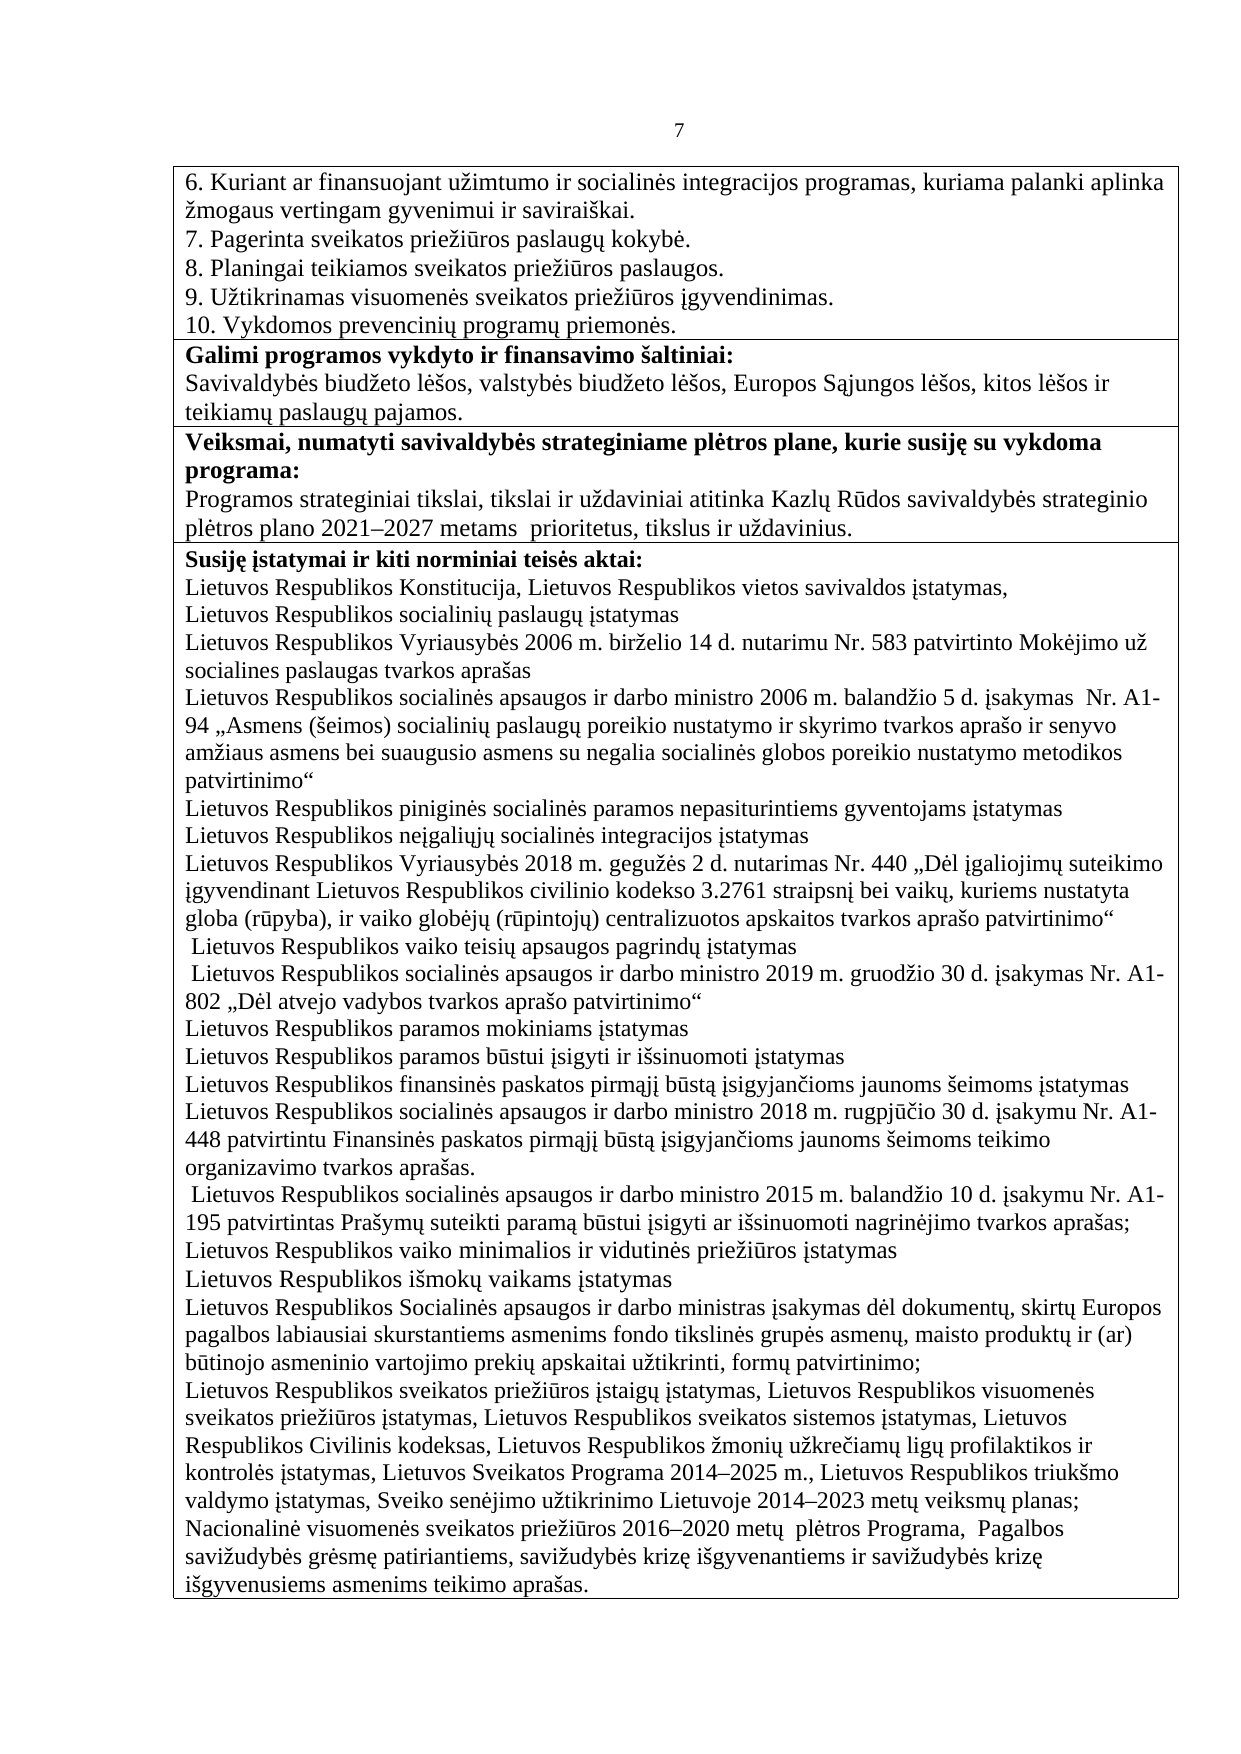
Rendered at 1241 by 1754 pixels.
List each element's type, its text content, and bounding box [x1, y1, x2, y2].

table_cell Veiksmai, numatyti savivaldybės strateginiame plėtros plane, kurie susiję su vykdoma programa: Programos strateginiai tikslai, tikslai ir uždaviniai atitinka Kazlų Rūdos savivaldybės strateginio plėtros plano 2021–2027 metams prioritetus, tikslus ir uždavinius. [174, 427, 1178, 542]
table_cell Susiję įstatymai ir kiti norminiai teisės aktai: Lietuvos Respublikos Konstitucija, Lietuvos Respublikos vietos savivaldos įstatymas, Lietuvos Respublikos socialinių paslaugų įstatymas Lietuvos Respublikos Vyriausybės 2006 m. birželio 14 d. nutarimu Nr. 583 patvirtinto Mokėjimo už socialines paslaugas tvarkos aprašas Lietuvos Respublikos socialinės apsaugos ir darbo ministro 2006 m. balandžio 5 d. įsakymas Nr. A1-94 „Asmens (šeimos) socialinių paslaugų poreikio nustatymo ir skyrimo tvarkos aprašo ir senyvo amžiaus asmens bei suaugusio asmens su negalia socialinės globos poreikio nustatymo metodikos patvirtinimo“ Lietuvos Respublikos piniginės socialinės paramos nepasiturintiems gyventojams įstatymas Lietuvos Respublikos neįgaliųjų socialinės integracijos įstatymas Lietuvos Respublikos Vyriausybės 2018 m. gegužės 2 d. nutarimas Nr. 440 „Dėl įgaliojimų suteikimo įgyvendinant Lietuvos Respublikos civilinio kodekso 3.2761 straipsnį bei vaikų, kuriems nustatyta globa (rūpyba), ir vaiko globėjų (rūpintojų) centralizuotos apskaitos tvarkos aprašo patvirtinimo“ Lietuvos Respublikos vaiko teisių apsaugos pagrindų įstatymas Lietuvos Respublikos socialinės apsaugos ir darbo ministro 2019 m. gruodžio 30 d. įsakymas Nr. A1-802 „Dėl atvejo vadybos tvarkos aprašo patvirtinimo“ Lietuvos Respublikos paramos mokiniams įstatymas Lietuvos Respublikos paramos būstui įsigyti ir išsinuomoti įstatymas Lietuvos Respublikos finansinės paskatos pirmąjį būstą įsigyjančioms jaunoms šeimoms įstatymas Lietuvos Respublikos socialinės apsaugos ir darbo ministro 2018 m. rugpjūčio 30 d. įsakymu Nr. A1-448 patvirtintu Finansinės paskatos pirmąjį būstą įsigyjančioms jaunoms šeimoms teikimo organizavimo tvarkos aprašas. Lietuvos Respublikos socialinės apsaugos ir darbo ministro 2015 m. balandžio 10 d. įsakymu Nr. A1-195 patvirtintas Prašymų suteikti paramą būstui įsigyti ar išsinuomoti nagrinėjimo tvarkos aprašas; Lietuvos Respublikos vaiko minimalios ir vidutinės priežiūros įstatymas Lietuvos Respublikos išmokų vaikams įstatymas Lietuvos Respublikos Socialinės apsaugos ir darbo ministras įsakymas dėl dokumentų, skirtų Europos pagalbos labiausiai skurstantiems asmenims fondo tikslinės grupės asmenų, maisto produktų ir (ar) būtinojo asmeninio vartojimo prekių apskaitai užtikrinti, formų patvirtinimo; Lietuvos Respublikos sveikatos priežiūros įstaigų įstatymas, Lietuvos Respublikos visuomenės sveikatos priežiūros įstatymas, Lietuvos Respublikos sveikatos sistemos įstatymas, Lietuvos Respublikos Civilinis kodeksas, Lietuvos Respublikos žmonių užkrečiamų ligų profilaktikos ir kontrolės įstatymas, Lietuvos Sveikatos Programa 2014–2025 m., Lietuvos Respublikos triukšmo valdymo įstatymas, Sveiko senėjimo užtikrinimo Lietuvoje 2014–2023 metų veiksmų planas; Nacionalinė visuomenės sveikatos priežiūros 2016–2020 metų plėtros Programa, Pagalbos savižudybės grėsmę patiriantiems, savižudybės krizę išgyvenantiems ir savižudybės krizę išgyvenusiems asmenims teikimo aprašas. [174, 543, 1178, 1598]
table_header 6. Kuriant ar finansuojant užimtumo ir socialinės integracijos programas, kuriama palanki aplinka žmogaus vertingam gyvenimui ir saviraiškai. 7. Pagerinta sveikatos priežiūros paslaugų kokybė. 8. Planingai teikiamos sveikatos priežiūros paslaugos. 9. Užtikrinamas visuomenės sveikatos priežiūros įgyvendinimas. 10. Vykdomos prevencinių programų priemonės. [174, 167, 1178, 339]
table_cell Galimi programos vykdyto ir finansavimo šaltiniai: Savivaldybės biudžeto lėšos, valstybės biudžeto lėšos, Europos Sąjungos lėšos, kitos lėšos ir teikiamų paslaugų pajamos. [174, 340, 1178, 426]
